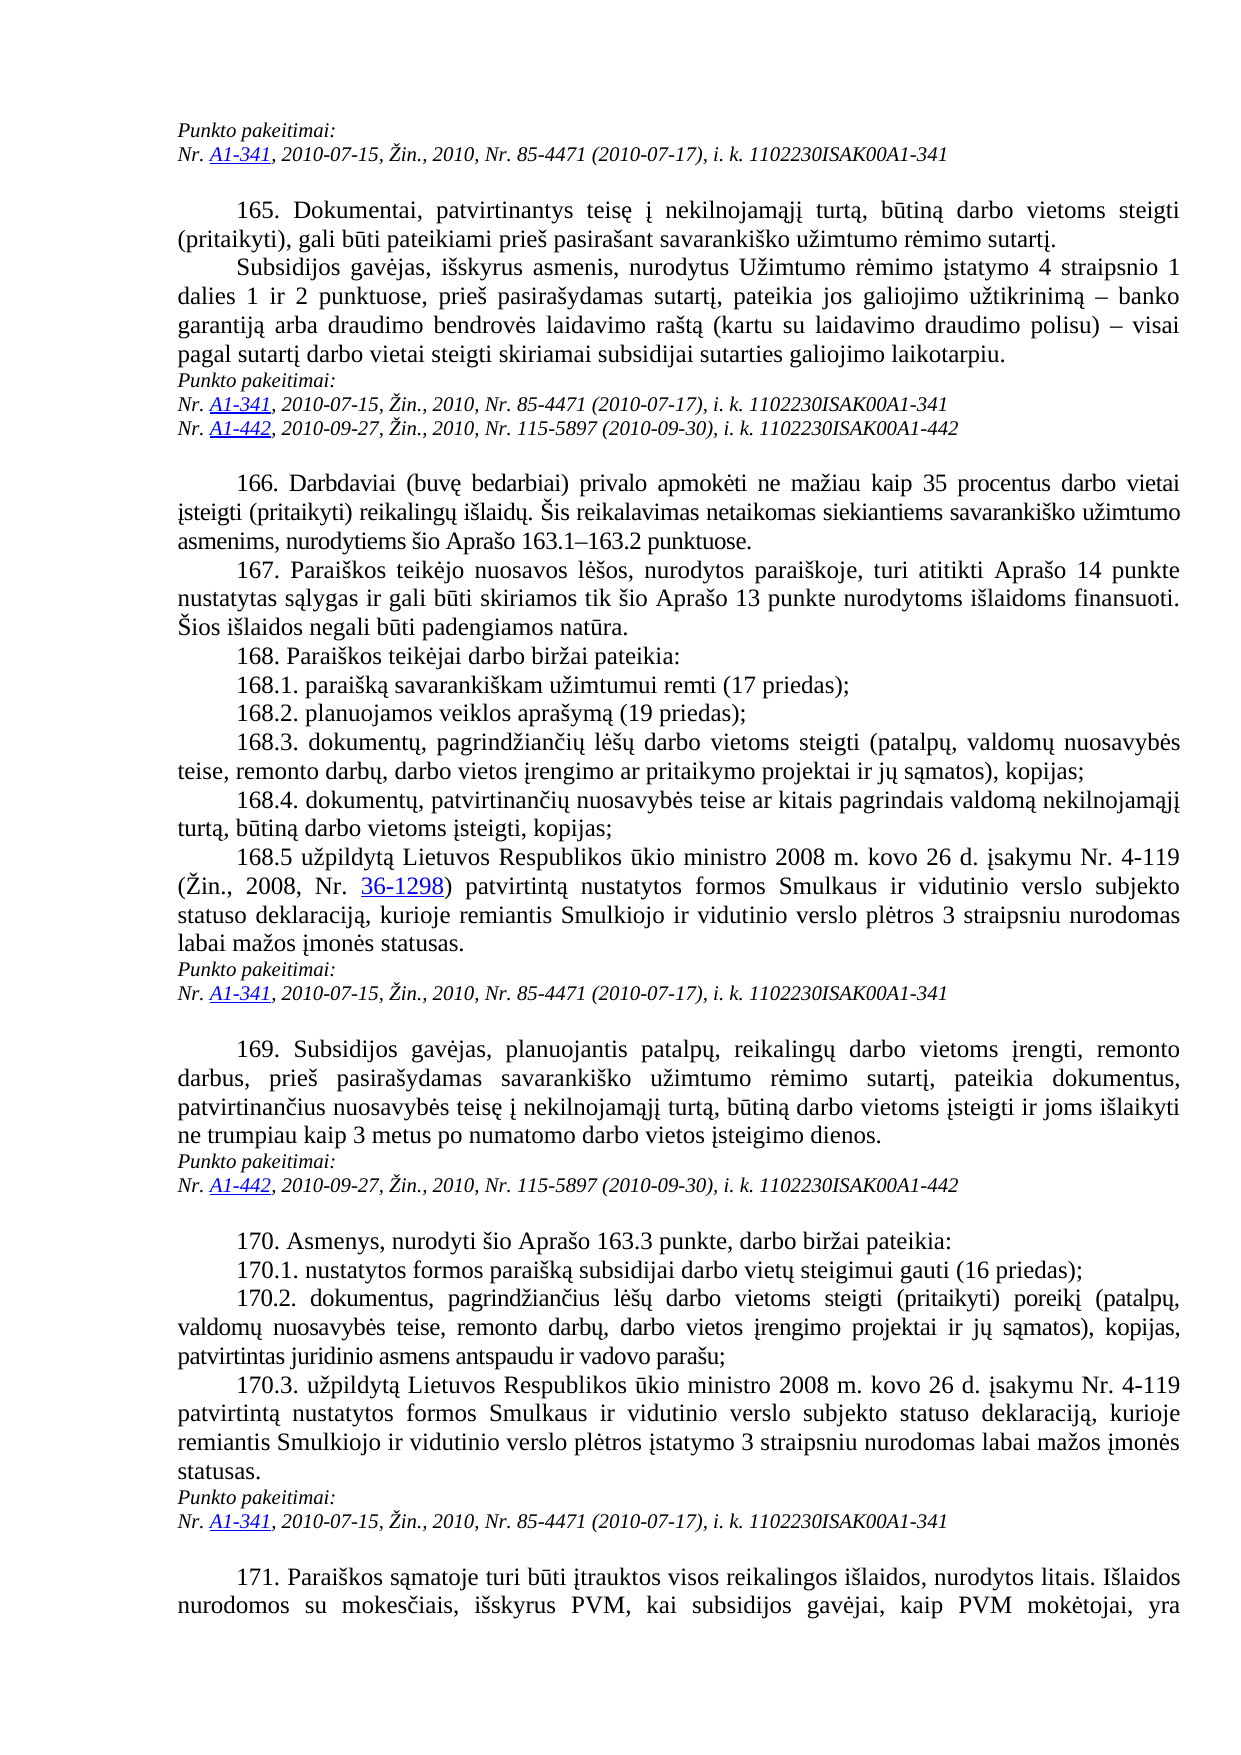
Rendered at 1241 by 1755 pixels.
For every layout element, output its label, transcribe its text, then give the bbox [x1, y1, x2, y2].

text Nr. A1-341, 2010-07-15, Žin., 2010, Nr. 85-4471 (2010-07-17), i. k. 1102230ISAK00A1-341 [177, 1509, 1181, 1533]
text Punkto pakeitimai: [177, 1485, 1181, 1509]
text 168. Paraiškos teikėjai darbo biržai pateikia: [177, 641, 1181, 670]
text 170.3. užpildytą Lietuvos Respublikos ūkio ministro 2008 m. kovo 26 d. įsakymu Nr. 4-119 patvirtintą nustatytos formos Smulkaus ir vidutinio verslo subjekto statuso deklaraciją, kurioje remiantis Smulkiojo ir vidutinio verslo plėtros įstatymo 3 straipsniu nurodomas labai mažos įmonės statusas. [177, 1370, 1181, 1485]
text 167. Paraiškos teikėjo nuosavos lėšos, nurodytos paraiškoje, turi atitikti Aprašo 14 punkte nustatytas sąlygas ir gali būti skiriamos tik šio Aprašo 13 punkte nurodytoms išlaidoms finansuoti. Šios išlaidos negali būti padengiamos natūra. [177, 555, 1181, 641]
text Punkto pakeitimai: [177, 367, 1181, 392]
text Punkto pakeitimai: [177, 1149, 1181, 1173]
text 169. Subsidijos gavėjas, planuojantis patalpų, reikalingų darbo vietoms įrengti, remonto darbus, prieš pasirašydamas savarankiško užimtumo rėmimo sutartį, pateikia dokumentus, patvirtinančius nuosavybės teisę į nekilnojamąjį turtą, būtiną darbo vietoms įsteigti ir joms išlaikyti ne trumpiau kaip 3 metus po numatomo darbo vietos įsteigimo dienos. [177, 1034, 1181, 1149]
text Nr. A1-442, 2010-09-27, Žin., 2010, Nr. 115-5897 (2010-09-30), i. k. 1102230ISAK00A1-442 [177, 416, 1181, 440]
text Punkto pakeitimai: [177, 957, 1181, 981]
text 170. Asmenys, nurodyti šio Aprašo 163.3 punkte, darbo biržai pateikia: [177, 1226, 1181, 1255]
text 170.2. dokumentus, pagrindžiančius lėšų darbo vietoms steigti (pritaikyti) poreikį (patalpų, valdomų nuosavybės teise, remonto darbų, darbo vietos įrengimo projektai ir jų sąmatos), kopijas, patvirtintas juridinio asmens antspaudu ir vadovo parašu; [177, 1283, 1181, 1370]
text 171. Paraiškos sąmatoje turi būti įtrauktos visos reikalingos išlaidos, nurodytos litais. Išlaidos nurodomos su mokesčiais, išskyrus PVM, kai subsidijos gavėjai, kaip PVM mokėtojai, yra [177, 1562, 1181, 1619]
text 168.3. dokumentų, pagrindžiančių lėšų darbo vietoms steigti (patalpų, valdomų nuosavybės teise, remonto darbų, darbo vietos įrengimo ar pritaikymo projektai ir jų sąmatos), kopijas; [177, 727, 1181, 785]
text Nr. A1-341, 2010-07-15, Žin., 2010, Nr. 85-4471 (2010-07-17), i. k. 1102230ISAK00A1-341 [177, 981, 1181, 1005]
text Subsidijos gavėjas, išskyrus asmenis, nurodytus Užimtumo rėmimo įstatymo 4 straipsnio 1 dalies 1 ir 2 punktuose, prieš pasirašydamas sutartį, pateikia jos galiojimo užtikrinimą – banko garantiją arba draudimo bendrovės laidavimo raštą (kartu su laidavimo draudimo polisu) – visai pagal sutartį darbo vietai steigti skiriamai subsidijai sutarties galiojimo laikotarpiu. [177, 252, 1181, 367]
text 166. Darbdaviai (buvę bedarbiai) privalo apmokėti ne mažiau kaip 35 procentus darbo vietai įsteigti (pritaikyti) reikalingų išlaidų. Šis reikalavimas netaikomas siekiantiems savarankiško užimtumo asmenims, nurodytiems šio Aprašo 163.1–163.2 punktuose. [177, 468, 1181, 555]
text Nr. A1-341, 2010-07-15, Žin., 2010, Nr. 85-4471 (2010-07-17), i. k. 1102230ISAK00A1-341 [177, 392, 1181, 416]
text 168.1. paraišką savarankiškam užimtumui remti (17 priedas); [177, 670, 1181, 698]
text 165. Dokumentai, patvirtinantys teisę į nekilnojamąjį turtą, būtiną darbo vietoms steigti (pritaikyti), gali būti pateikiami prieš pasirašant savarankiško užimtumo rėmimo sutartį. [177, 195, 1181, 252]
text 168.5 užpildytą Lietuvos Respublikos ūkio ministro 2008 m. kovo 26 d. įsakymu Nr. 4-119 (Žin., 2008, Nr. 36-1298) patvirtintą nustatytos formos Smulkaus ir vidutinio verslo subjekto statuso deklaraciją, kurioje remiantis Smulkiojo ir vidutinio verslo plėtros 3 straipsniu nurodomas labai mažos įmonės statusas. [177, 842, 1181, 957]
text Nr. A1-341, 2010-07-15, Žin., 2010, Nr. 85-4471 (2010-07-17), i. k. 1102230ISAK00A1-341 [177, 142, 1181, 166]
text 170.1. nustatytos formos paraišką subsidijai darbo vietų steigimui gauti (16 priedas); [177, 1255, 1181, 1283]
text 168.2. planuojamos veiklos aprašymą (19 priedas); [177, 698, 1181, 727]
text Nr. A1-442, 2010-09-27, Žin., 2010, Nr. 115-5897 (2010-09-30), i. k. 1102230ISAK00A1-442 [177, 1173, 1181, 1197]
text 168.4. dokumentų, patvirtinančių nuosavybės teise ar kitais pagrindais valdomą nekilnojamąjį turtą, būtiną darbo vietoms įsteigti, kopijas; [177, 785, 1181, 842]
text Punkto pakeitimai: [177, 118, 1181, 142]
